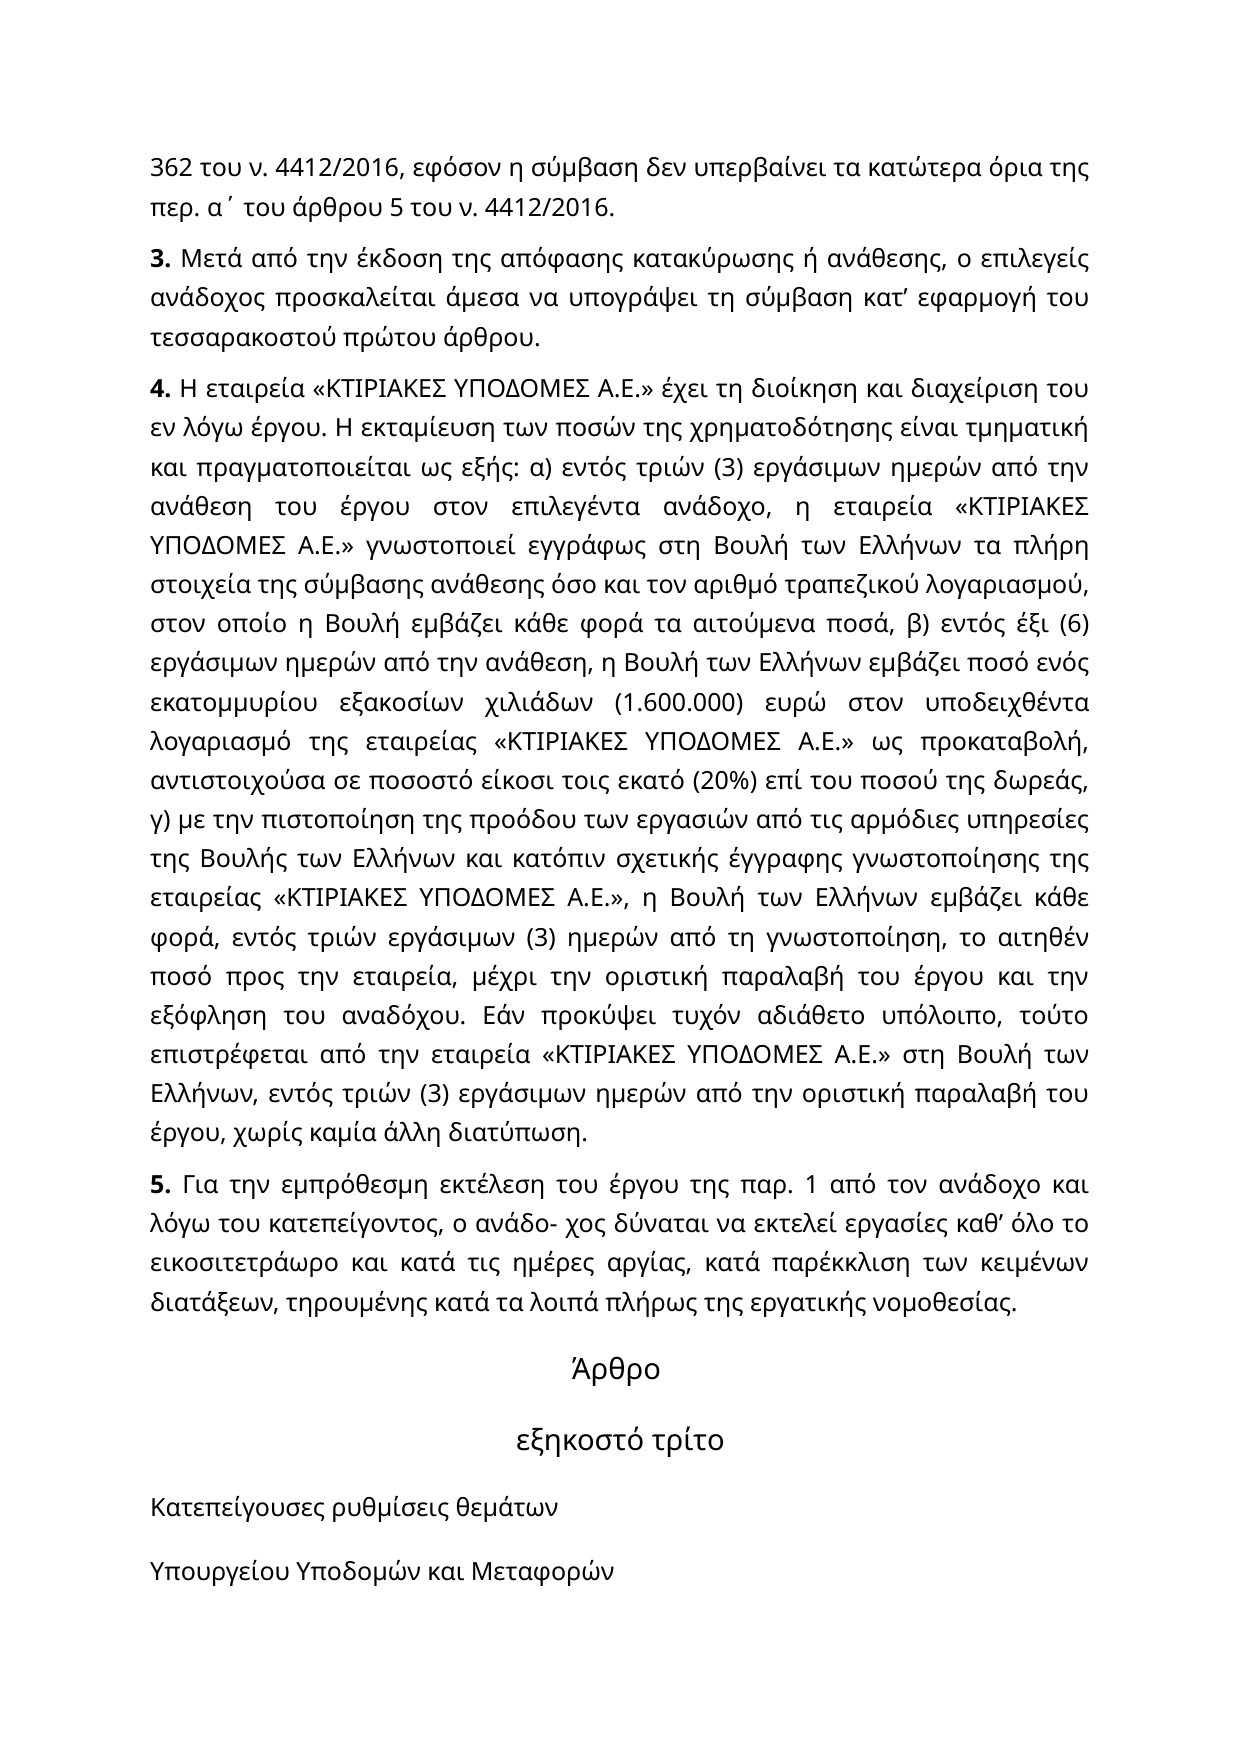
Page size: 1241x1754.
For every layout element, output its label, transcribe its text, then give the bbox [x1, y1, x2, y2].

subtitle Άρθρο [150, 1348, 1090, 1388]
text 362 του ν. 4412/2016, εφόσον η σύμβαση δεν υπερβαίνει τα κατώτερα όρια της περ. α΄ του άρθρου 5 του ν. 4412/2016. [150, 150, 1090, 223]
text 5. Για την εμπρόθεσμη εκτέλεση του έργου της παρ. 1 από τον ανάδοχο και λόγω του κατεπείγοντος, ο ανάδο- χος δύναται να εκτελεί εργασίες καθ’ όλο το εικοσιτετράωρο και κατά τις ημέρες αργίας, κατά παρέκκλιση των κειμένων διατάξεων, τηρουμένης κατά τα λοιπά πλήρως της εργατικής νομοθεσίας. [150, 1167, 1090, 1318]
text Υπουργείου Υποδομών και Μεταφορών [150, 1554, 1090, 1588]
subtitle εξηκοστό τρίτο [150, 1419, 1090, 1459]
text 4. Η εταιρεία «ΚΤΙΡΙΑΚΕΣ ΥΠΟΔΟΜΕΣ Α.Ε.» έχει τη διοίκηση και διαχείριση του εν λόγω έργου. Η εκταμίευση των ποσών της χρηματοδότησης είναι τμηματική και πραγματοποιείται ως εξής: α) εντός τριών (3) εργάσιμων ημερών από την ανάθεση του έργου στον επιλεγέντα ανάδοχο, η εταιρεία «ΚΤΙΡΙΑΚΕΣ ΥΠΟΔΟΜΕΣ Α.Ε.» γνωστοποιεί εγγράφως στη Βουλή των Ελλήνων τα πλήρη στοιχεία της σύμβασης ανάθεσης όσο και τον αριθμό τραπεζικού λογαριασμού, στον οποίο η Βουλή εμβάζει κάθε φορά τα αιτούμενα ποσά, β) εντός έξι (6) εργάσιμων ημερών από την ανάθεση, η Βουλή των Ελλήνων εμβάζει ποσό ενός εκατομμυρίου εξακοσίων χιλιάδων (1.600.000) ευρώ στον υποδειχθέντα λογαριασμό της εταιρείας «ΚΤΙΡΙΑΚΕΣ ΥΠΟΔΟΜΕΣ Α.Ε.» ως προκαταβολή, αντιστοιχούσα σε ποσοστό είκοσι τοις εκατό (20%) επί του ποσού της δωρεάς, γ) με την πιστοποίηση της προόδου των εργασιών από τις αρμόδιες υπηρεσίες της Βουλής των Ελλήνων και κατόπιν σχετικής έγγραφης γνωστοποίησης της εταιρείας «ΚΤΙΡΙΑΚΕΣ ΥΠΟΔΟΜΕΣ Α.Ε.», η Βουλή των Ελλήνων εμβάζει κάθε φορά, εντός τριών εργάσιμων (3) ημερών από τη γνωστοποίηση, το αιτηθέν ποσό προς την εταιρεία, μέχρι την οριστική παραλαβή του έργου και την εξόφληση του αναδόχου. Εάν προκύψει τυχόν αδιάθετο υπόλοιπο, τούτο επιστρέφεται από την εταιρεία «ΚΤΙΡΙΑΚΕΣ ΥΠΟΔΟΜΕΣ Α.Ε.» στη Βουλή των Ελλήνων, εντός τριών (3) εργάσιμων ημερών από την οριστική παραλαβή του έργου, χωρίς καμία άλλη διατύπωση. [150, 371, 1090, 1149]
text Κατεπείγουσες ρυθμίσεις θεμάτων [150, 1489, 1090, 1524]
text 3. Μετά από την έκδοση της απόφασης κατακύρωσης ή ανάθεσης, ο επιλεγείς ανάδοχος προσκαλείται άμεσα να υπογράψει τη σύμβαση κατ’ εφαρμογή του τεσσαρακοστού πρώτου άρθρου. [150, 241, 1090, 353]
